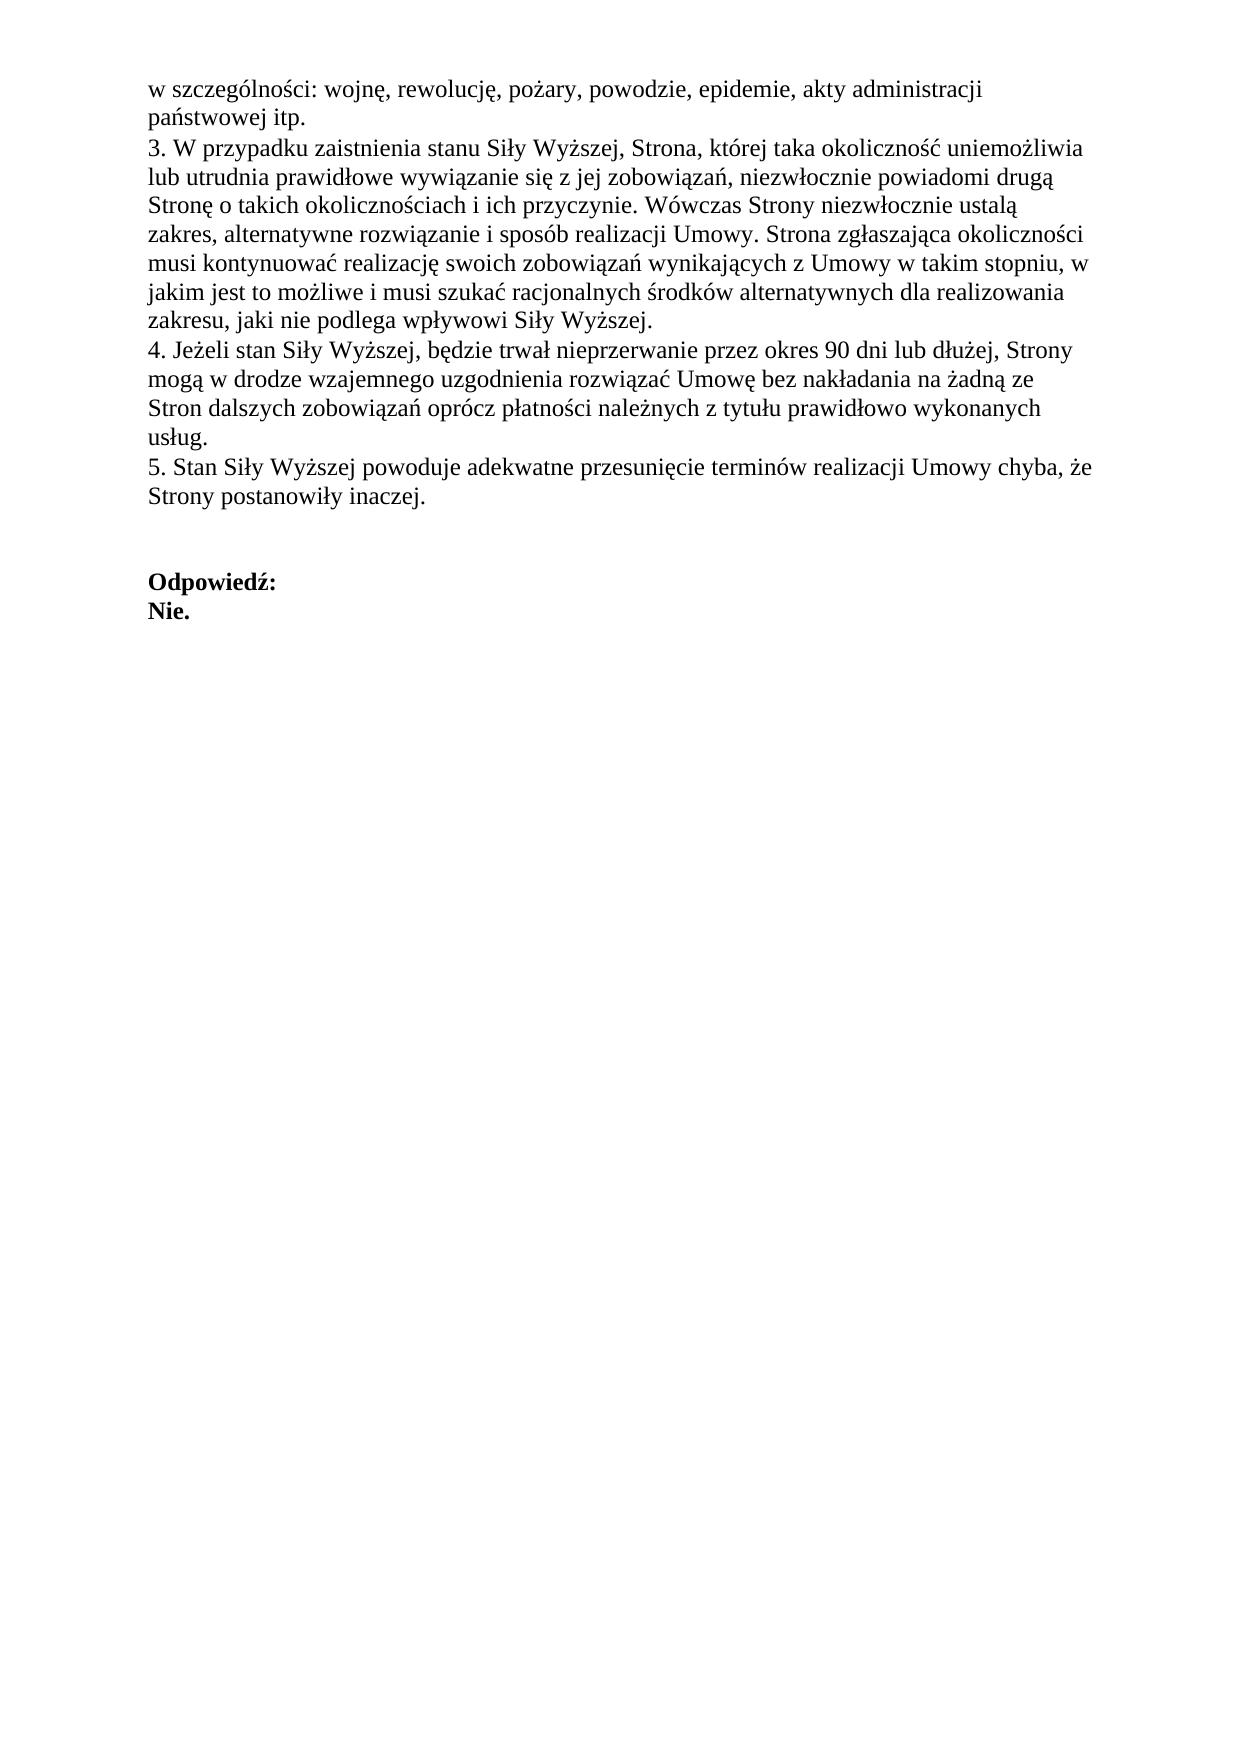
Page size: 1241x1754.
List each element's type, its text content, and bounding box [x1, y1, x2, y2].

text Nie. [148, 596, 1092, 625]
text 5. Stan Siły Wyższej powoduje adekwatne przesunięcie terminów realizacji Umowy chyba, że Strony postanowiły inaczej. [148, 452, 1092, 510]
text 3. W przypadku zaistnienia stanu Siły Wyższej, Strona, której taka okoliczność uniemożliwia lub utrudnia prawidłowe wywiązanie się z jej zobowiązań, niezwłocznie powiadomi drugą Stronę o takich okolicznościach i ich przyczynie. Wówczas Strony niezwłocznie ustalą zakres, alternatywne rozwiązanie i sposób realizacji Umowy. Strona zgłaszająca okoliczności musi kontynuować realizację swoich zobowiązań wynikających z Umowy w takim stopniu, w jakim jest to możliwe i musi szukać racjonalnych środków alternatywnych dla realizowania zakresu, jaki nie podlega wpływowi Siły Wyższej. [148, 133, 1092, 334]
text 4. Jeżeli stan Siły Wyższej, będzie trwał nieprzerwanie przez okres 90 dni lub dłużej, Strony mogą w drodze wzajemnego uzgodnienia rozwiązać Umowę bez nakładania na żadną ze Stron dalszych zobowiązań oprócz płatności należnych z tytułu prawidłowo wykonanych usług. [148, 336, 1092, 451]
text w szczególności: wojnę, rewolucję, pożary, powodzie, epidemie, akty administracji państwowej itp. [148, 74, 1092, 131]
text Odpowiedź: [148, 567, 1092, 596]
